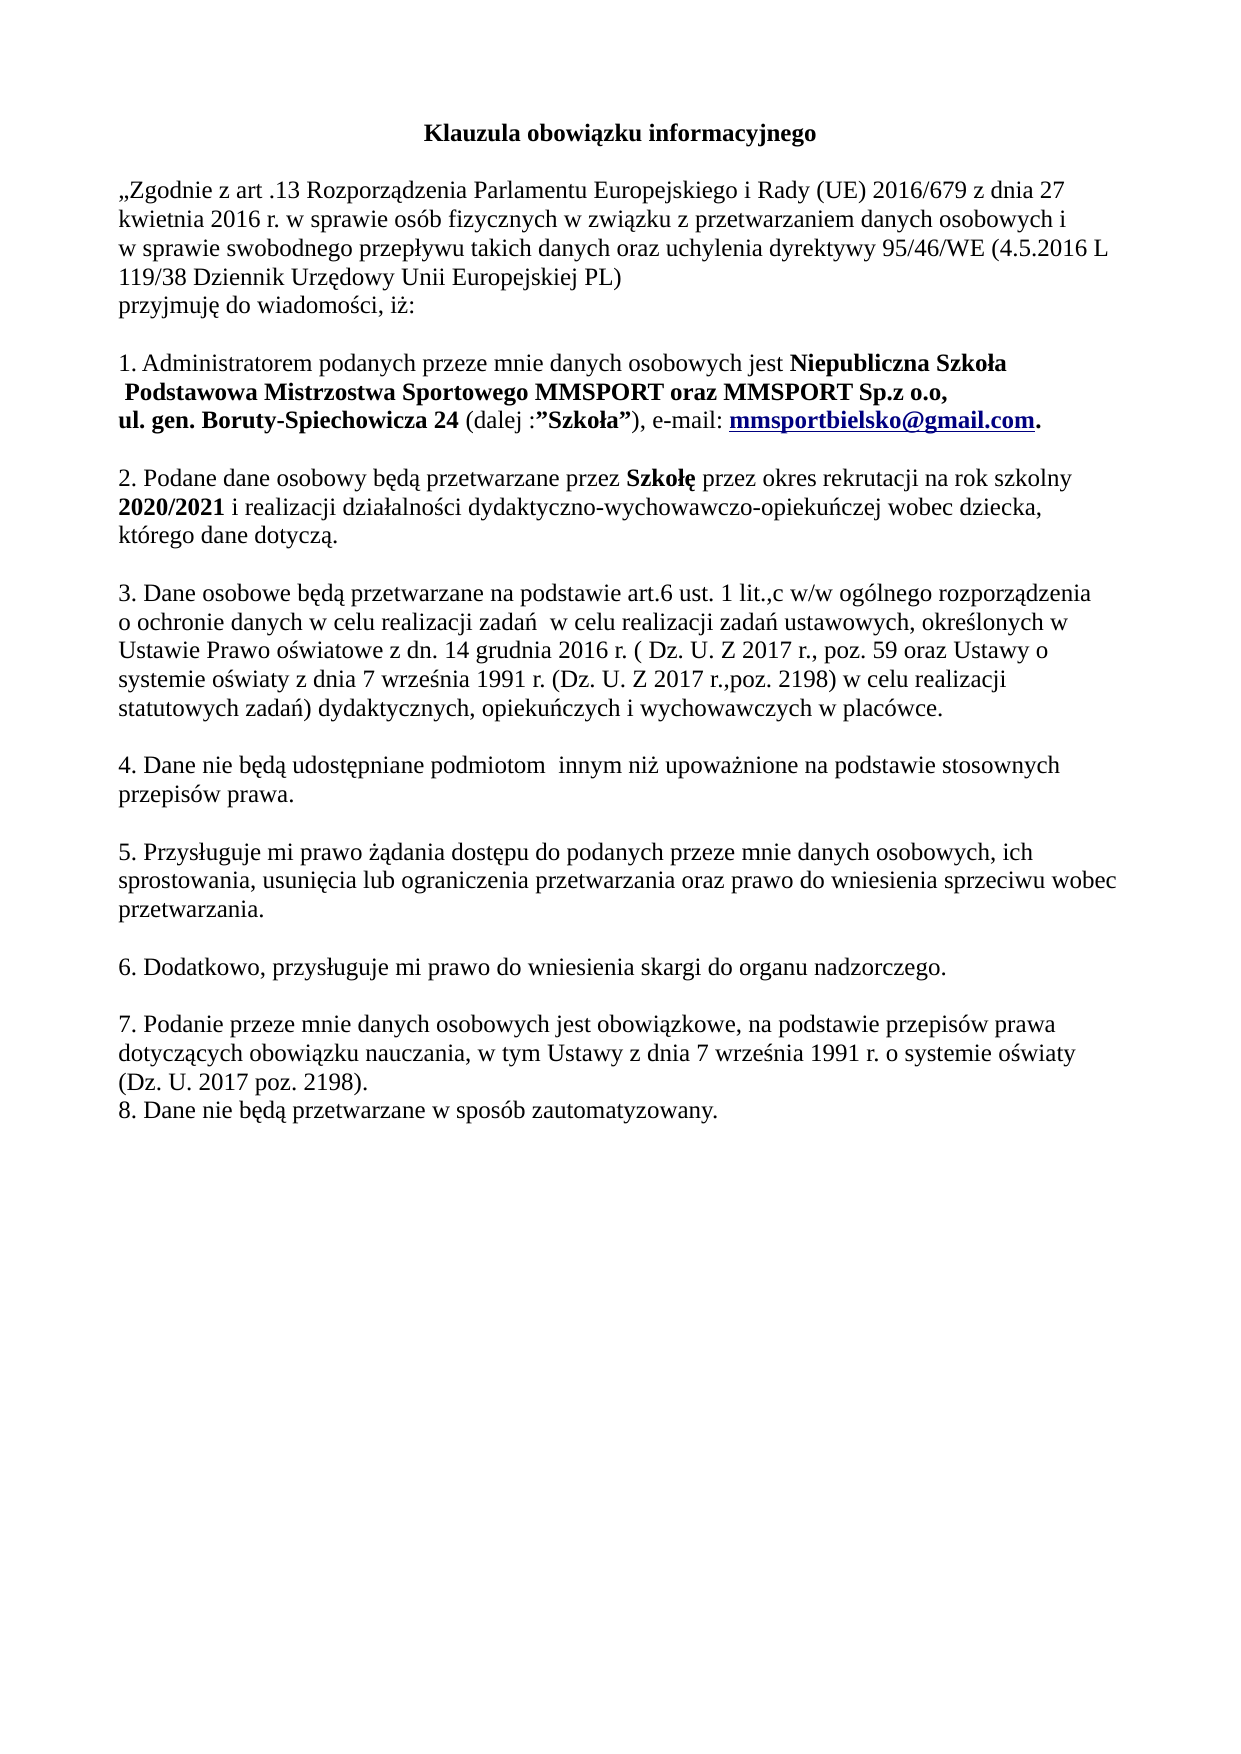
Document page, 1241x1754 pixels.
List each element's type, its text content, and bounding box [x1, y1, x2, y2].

text ul. gen. Boruty-Spiechowicza 24 (dalej :”Szkoła”), e-mail: mmsportbielsko@gmail.com. [118, 406, 1122, 434]
text „Zgodnie z art .13 Rozporządzenia Parlamentu Europejskiego i Rady (UE) 2016/679 z dnia 27 kwietnia 2016 r. w sprawie osób fizycznych w związku z przetwarzaniem danych osobowych i [118, 176, 1122, 233]
text przyjmuję do wiadomości, iż: [118, 291, 1122, 319]
text 2. Podane dane osobowy będą przetwarzane przez Szkołę przez okres rekrutacji na rok szkolny 2020/2021 i realizacji działalności dydaktyczno-wychowawczo-opiekuńczej wobec dziecka, którego dane dotyczą. [118, 463, 1122, 549]
text Podstawowa Mistrzostwa Sportowego MMSPORT oraz MMSPORT Sp.z o.o, [118, 377, 1122, 406]
text 4. Dane nie będą udostępniane podmiotom innym niż upoważnione na podstawie stosownych przepisów prawa. [118, 751, 1122, 808]
text Klauzula obowiązku informacyjnego [118, 118, 1122, 147]
text 6. Dodatkowo, przysługuje mi prawo do wniesienia skargi do organu nadzorczego. [118, 952, 1122, 981]
text 1. Administratorem podanych przeze mnie danych osobowych jest Niepubliczna Szkoła [118, 348, 1122, 377]
text o ochronie danych w celu realizacji zadań w celu realizacji zadań ustawowych, określonych w Ustawie Prawo oświatowe z dn. 14 grudnia 2016 r. ( Dz. U. Z 2017 r., poz. 59 oraz Ustawy o systemie oświaty z dnia 7 września 1991 r. (Dz. U. Z 2017 r.,poz. 2198) w celu realizacji statutowych zadań) dydaktycznych, opiekuńczych i wychowawczych w placówce. [118, 607, 1122, 722]
text 3. Dane osobowe będą przetwarzane na podstawie art.6 ust. 1 lit.,c w/w ogólnego rozporządzenia [118, 578, 1122, 607]
text 7. Podanie przeze mnie danych osobowych jest obowiązkowe, na podstawie przepisów prawa dotyczących obowiązku nauczania, w tym Ustawy z dnia 7 września 1991 r. o systemie oświaty (Dz. U. 2017 poz. 2198). [118, 1009, 1122, 1096]
text w sprawie swobodnego przepływu takich danych oraz uchylenia dyrektywy 95/46/WE (4.5.2016 L 119/38 Dziennik Urzędowy Unii Europejskiej PL) [118, 233, 1122, 291]
text 5. Przysługuje mi prawo żądania dostępu do podanych przeze mnie danych osobowych, ich sprostowania, usunięcia lub ograniczenia przetwarzania oraz prawo do wniesienia sprzeciwu wobec przetwarzania. [118, 837, 1122, 923]
text 8. Dane nie będą przetwarzane w sposób zautomatyzowany. [118, 1096, 1122, 1124]
